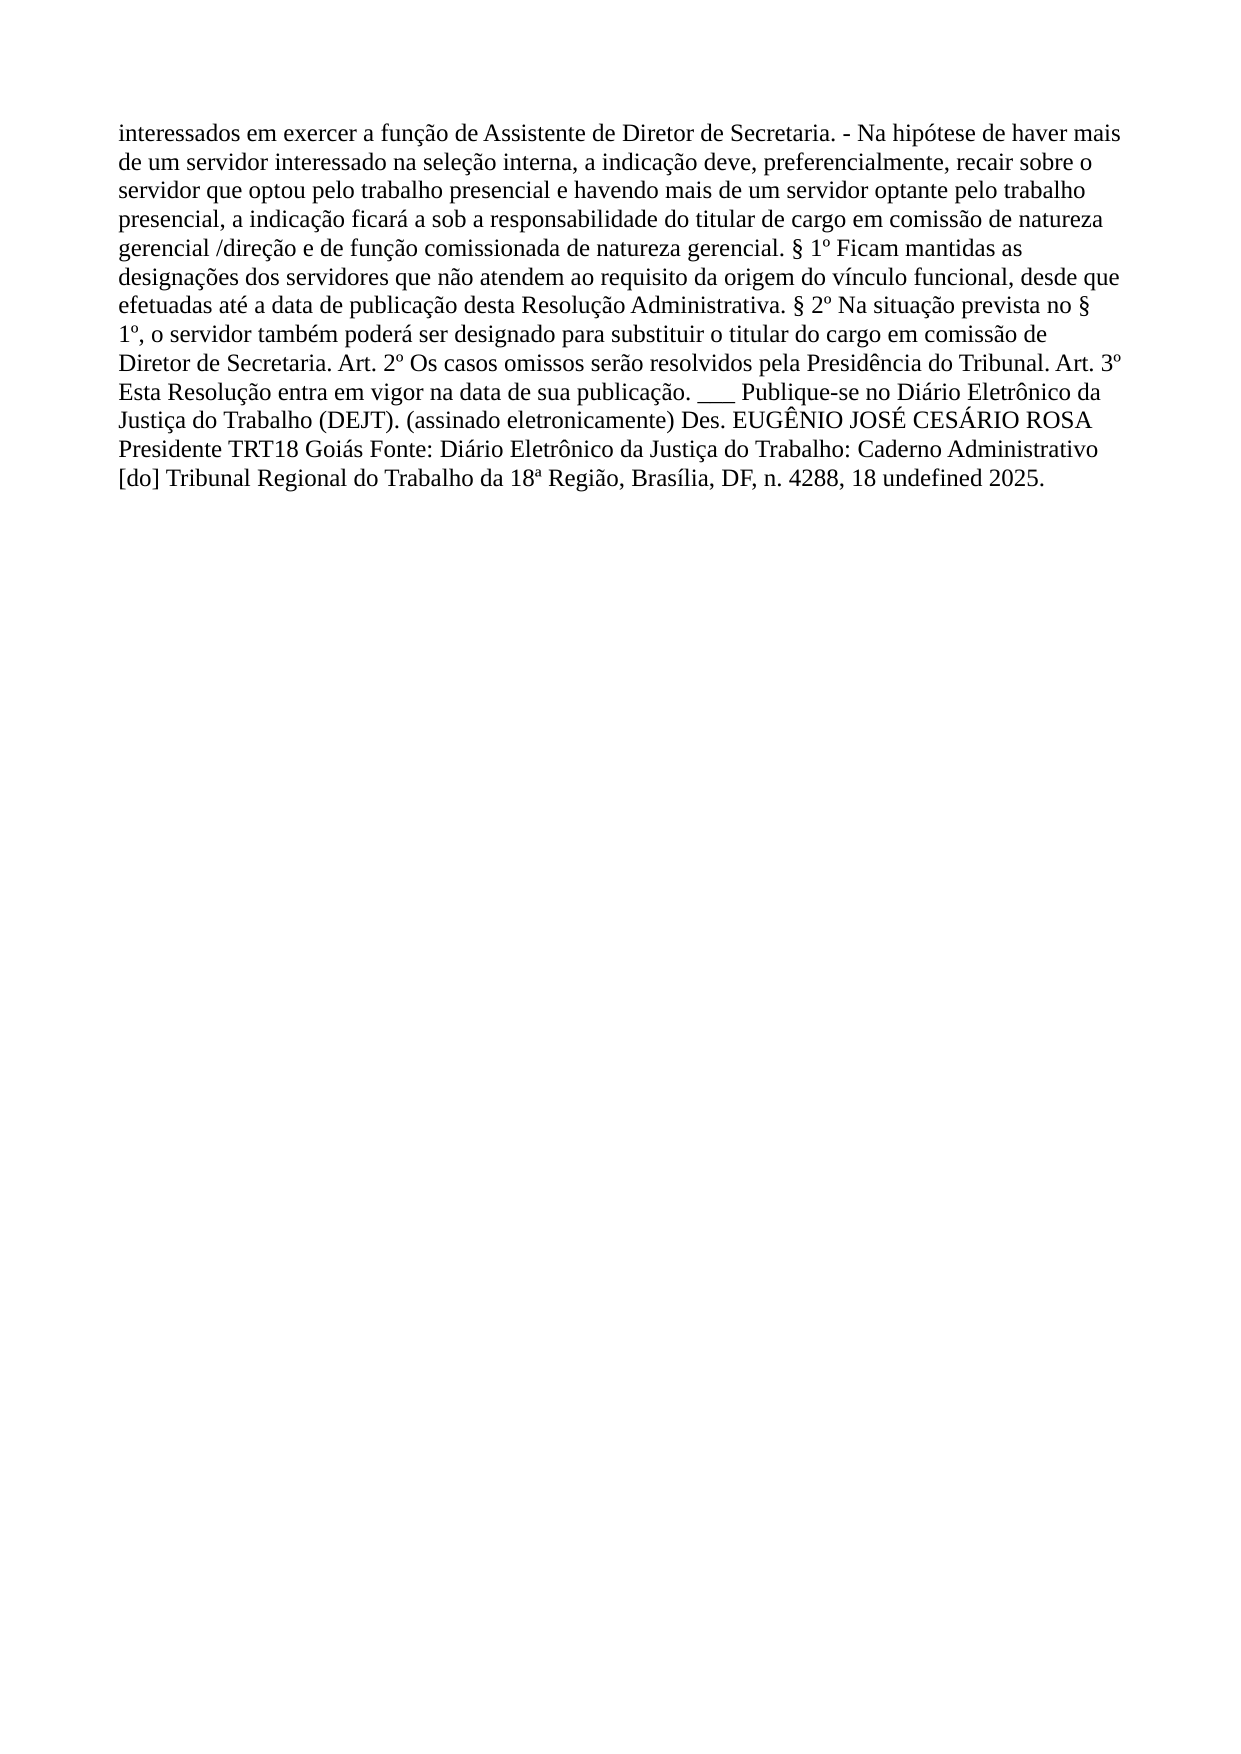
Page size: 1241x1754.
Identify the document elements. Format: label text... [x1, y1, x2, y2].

text interessados em exercer a função de Assistente de Diretor de Secretaria. - Na hipótese de haver mais de um servidor interessado na seleção interna, a indicação deve, preferencialmente, recair sobre o servidor que optou pelo trabalho presencial e havendo mais de um servidor optante pelo trabalho presencial, a indicação ficará a sob a responsabilidade do titular de cargo em comissão de natureza gerencial /direção e de função comissionada de natureza gerencial. § 1º Ficam mantidas as designações dos servidores que não atendem ao requisito da origem do vínculo funcional, desde que efetuadas até a data de publicação desta Resolução Administrativa. § 2º Na situação prevista no § 1º, o servidor também poderá ser designado para substituir o titular do cargo em comissão de Diretor de Secretaria. Art. 2º Os casos omissos serão resolvidos pela Presidência do Tribunal. Art. 3º Esta Resolução entra em vigor na data de sua publicação. ___ Publique-se no Diário Eletrônico da Justiça do Trabalho (DEJT). (assinado eletronicamente) Des. EUGÊNIO JOSÉ CESÁRIO ROSA Presidente TRT18 Goiás Fonte: Diário Eletrônico da Justiça do Trabalho: Caderno Administrativo [do] Tribunal Regional do Trabalho da 18ª Região, Brasília, DF, n. 4288, 18 undefined 2025. [118, 118, 1122, 492]
